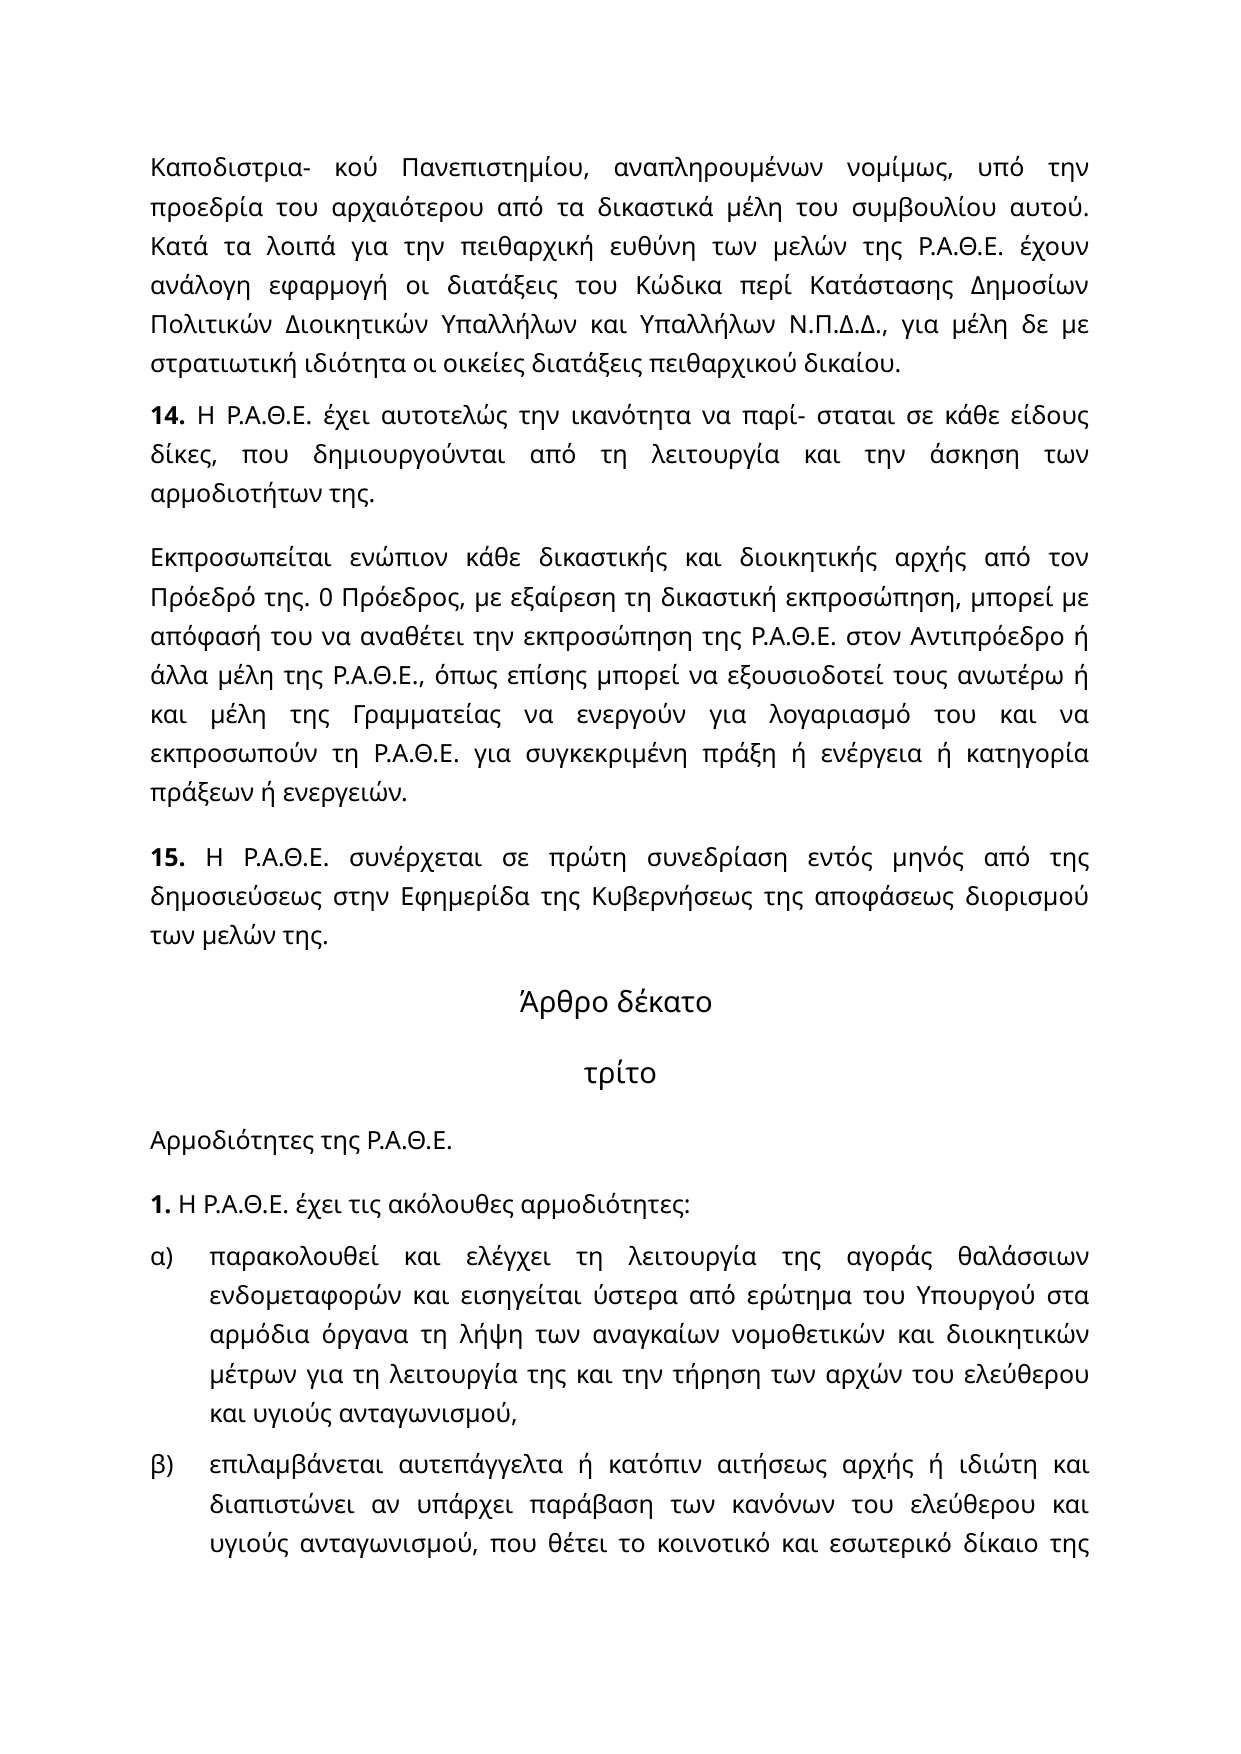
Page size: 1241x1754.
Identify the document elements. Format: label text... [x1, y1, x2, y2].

text 14. Η Ρ.Α.Θ.Ε. έχει αυτοτελώς την ικανότητα να παρί- σταται σε κάθε είδους δίκες, που δημιουργούνται από τη λειτουργία και την άσκηση των αρμοδιοτήτων της. [150, 397, 1090, 510]
subtitle τρίτο [150, 1052, 1090, 1092]
subtitle Άρθρο δέκατο [150, 982, 1090, 1021]
text Αρμοδιότητες της Ρ.Α.Θ.Ε. [150, 1123, 1090, 1157]
text 15. Η Ρ.Α.Θ.Ε. συνέρχεται σε πρώτη συνεδρίαση εντός μηνός από της δημοσιεύσεως στην Εφημερίδα της Κυβερνήσεως της αποφάσεως διορισμού των μελών της. [150, 839, 1090, 952]
text 1. Η Ρ.Α.Θ.Ε. έχει τις ακόλουθες αρμοδιότητες: [150, 1187, 1090, 1221]
text Εκπροσωπείται ενώπιον κάθε δικαστικής και διοικητικής αρχής από τον Πρόεδρό της. 0 Πρόεδρος, με εξαίρεση τη δικαστική εκπροσώπηση, μπορεί με απόφασή του να αναθέτει την εκπροσώπηση της Ρ.Α.Θ.Ε. στον Αντιπρόεδρο ή άλλα μέλη της Ρ.Α.Θ.Ε., όπως επίσης μπορεί να εξουσιοδοτεί τους ανωτέρω ή και μέλη της Γραμματείας να ενεργούν για λογαριασμό του και να εκπροσωπούν τη Ρ.Α.Θ.Ε. για συγκεκριμένη πράξη ή ενέργεια ή κατηγορία πράξεων ή ενεργειών. [150, 540, 1090, 809]
text Καποδιστρια- κού Πανεπιστημίου, αναπληρουμένων νομίμως, υπό την προεδρία του αρχαιότερου από τα δικαστικά μέλη του συμβουλίου αυτού. Κατά τα λοιπά για την πειθαρχική ευθύνη των μελών της Ρ.Α.Θ.Ε. έχουν ανάλογη εφαρμογή οι διατάξεις του Κώδικα περί Κατάστασης Δημοσίων Πολιτικών Διοικητικών Υπαλλήλων και Υπαλλήλων Ν.Π.Δ.Δ., για μέλη δε με στρατιωτική ιδιότητα οι οικείες διατάξεις πειθαρχικού δικαίου. [150, 150, 1090, 380]
list α) παρακολουθεί και ελέγχει τη λειτουργία της αγοράς θαλάσσιων ενδομεταφορών και εισηγείται ύστερα από ερώτημα του Υπουργού στα αρμόδια όργανα τη λήψη των αναγκαίων νομοθετικών και διοικητικών μέτρων για τη λειτουργία της και την τήρηση των αρχών του ελεύθερου και υγιούς ανταγωνισμού, [150, 1239, 1090, 1429]
list β) επιλαμβάνεται αυτεπάγγελτα ή κατόπιν αιτήσεως αρχής ή ιδιώτη και διαπιστώνει αν υπάρχει παράβαση των κανόνων του ελεύθερου και υγιούς ανταγωνισμού, που θέτει το κοινοτικό και εσωτερικό δίκαιο της [150, 1447, 1090, 1559]
